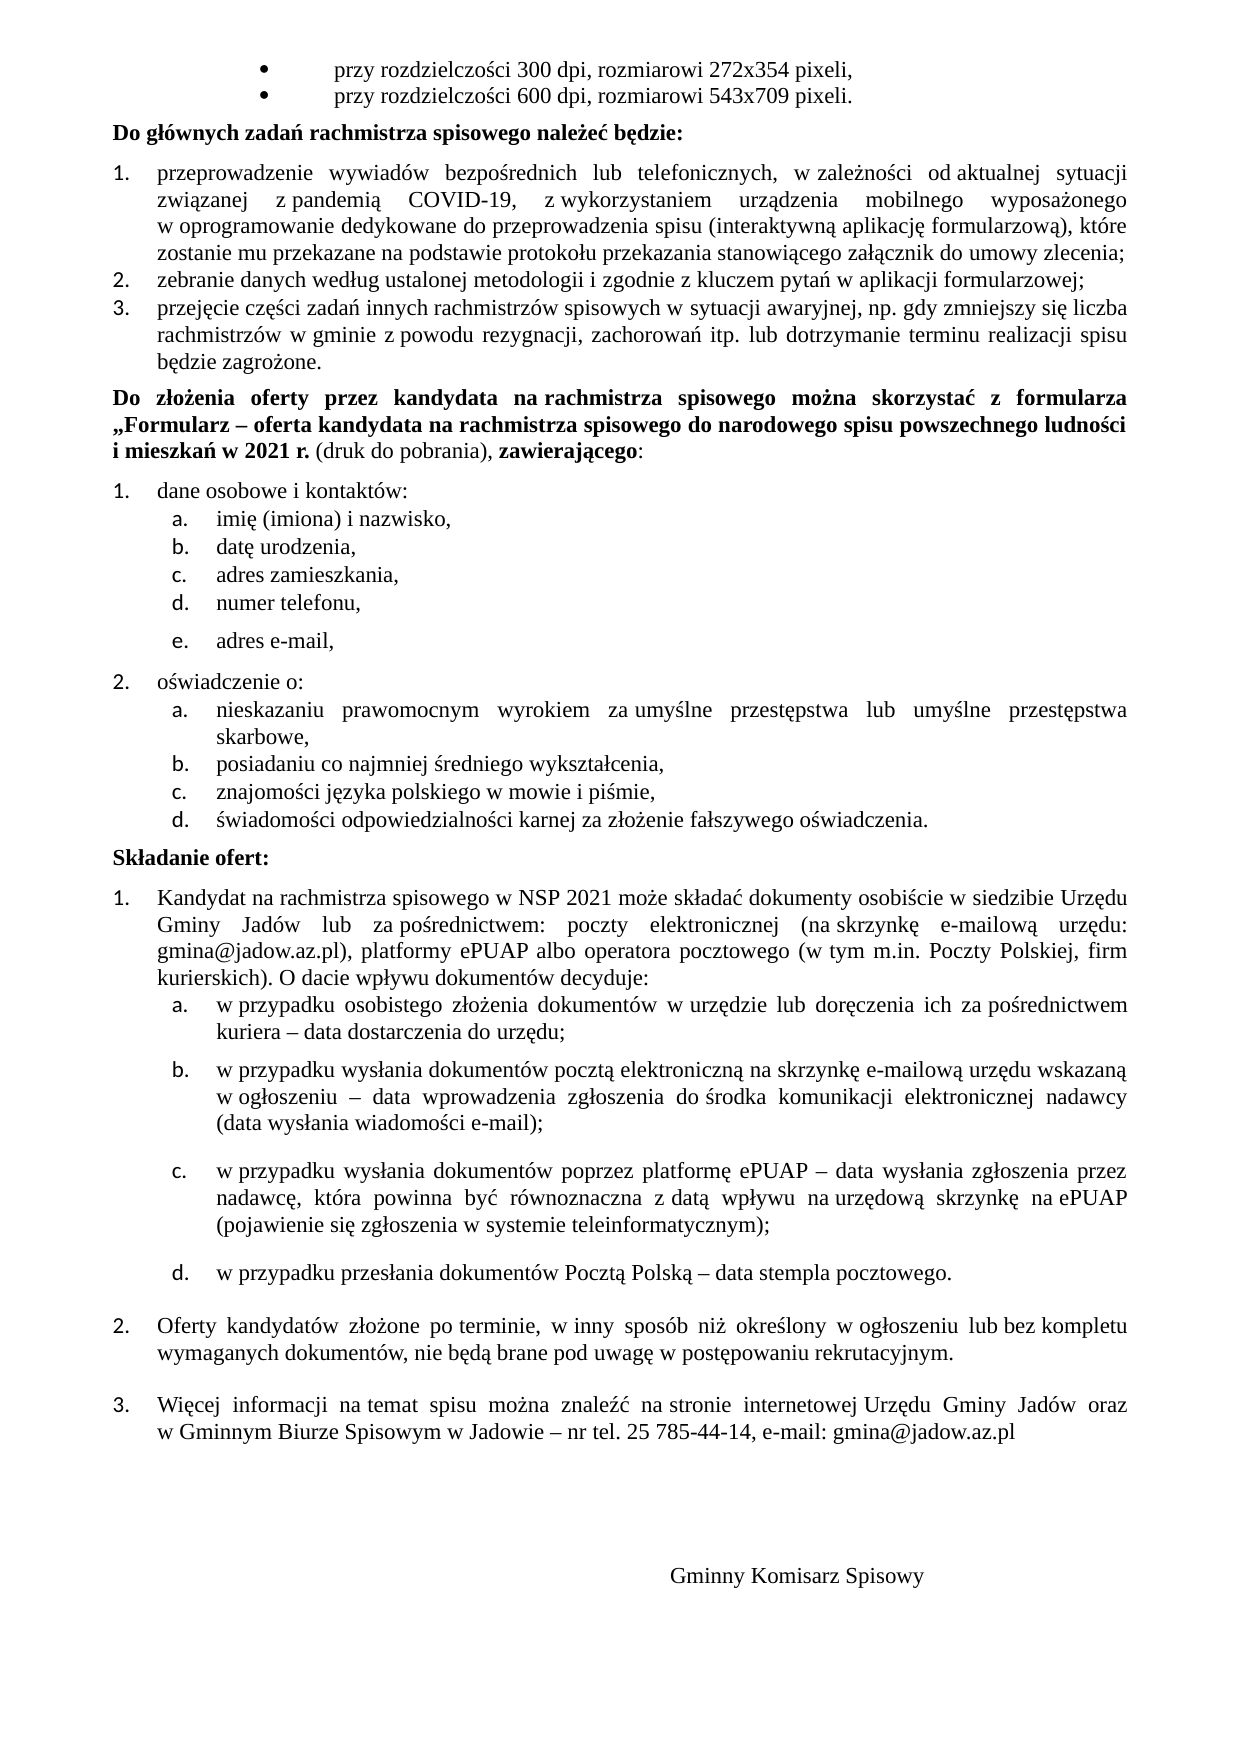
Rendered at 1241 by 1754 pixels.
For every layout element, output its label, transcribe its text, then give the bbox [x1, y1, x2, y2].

list w przypadku przesłania dokumentów Pocztą Polską – data stempla pocztowego. [172, 1258, 1128, 1286]
list w przypadku wysłania dokumentów poprzez platformę ePUAP – data wysłania zgłoszenia przez nadawcę, która powinna być równoznaczna z datą wpływu na urzędową skrzynkę na ePUAP (pojawienie się zgłoszenia w systemie teleinformatycznym); [172, 1156, 1128, 1237]
list w przypadku osobistego złożenia dokumentów w urzędzie lub doręczenia ich za pośrednictwem kuriera – data dostarczenia do urzędu; [172, 990, 1128, 1044]
text Do złożenia oferty przez kandydata na rachmistrza spisowego można skorzystać z formularza „Formularz – oferta kandydata na rachmistrza spisowego do narodowego spisu powszechnego ludności i mieszkań w 2021 r. (druk do pobrania), zawierającego: [112, 384, 1128, 463]
list datę urodzenia, [172, 532, 1128, 560]
list zebranie danych według ustalonej metodologii i zgodnie z kluczem pytań w aplikacji formularzowej; [112, 265, 1128, 293]
list przy rozdzielczości 300 dpi, rozmiarowi 272x354 pixeli, [260, 56, 1128, 83]
list przy rozdzielczości 600 dpi, rozmiarowi 543x709 pixeli. [260, 83, 1128, 109]
list adres e-mail, [172, 627, 1128, 654]
list Oferty kandydatów złożone po terminie, w inny sposób niż określony w ogłoszeniu lub bez kompletu wymaganych dokumentów, nie będą brane pod uwagę w postępowaniu rekrutacyjnym. [112, 1311, 1128, 1365]
list Kandydat na rachmistrza spisowego w NSP 2021 może składać dokumenty osobiście w siedzibie Urzędu Gminy Jadów lub za pośrednictwem: poczty elektronicznej (na skrzynkę e-mailową urzędu: gmina@jadow.az.pl), platformy ePUAP albo operatora pocztowego (w tym m.in. Poczty Polskiej, firm kurierskich). O dacie wpływu dokumentów decyduje: [112, 883, 1128, 990]
list znajomości języka polskiego w mowie i piśmie, [172, 777, 1128, 806]
list nieskazaniu prawomocnym wyrokiem za umyślne przestępstwa lub umyślne przestępstwa skarbowe, [172, 695, 1128, 749]
list przeprowadzenie wywiadów bezpośrednich lub telefonicznych, w zależności od aktualnej sytuacji związanej z pandemią COVID-19, z wykorzystaniem urządzenia mobilnego wyposażonego w oprogramowanie dedykowane do przeprowadzenia spisu (interaktywną aplikację formularzową), które zostanie mu przekazane na podstawie protokołu przekazania stanowiącego załącznik do umowy zlecenia; [112, 158, 1128, 265]
list imię (imiona) i nazwisko, [172, 504, 1128, 532]
text Do głównych zadań rachmistrza spisowego należeć będzie: [112, 119, 1128, 146]
text Gminny Komisarz Spisowy [555, 1562, 965, 1616]
list Więcej informacji na temat spisu można znaleźć na stronie internetowej Urzędu Gminy Jadów oraz w Gminnym Biurze Spisowym w Jadowie – nr tel. 25 785-44-14, e-mail: gmina@jadow.az.pl [112, 1390, 1128, 1444]
list adres zamieszkania, [172, 560, 1128, 588]
list świadomości odpowiedzialności karnej za złożenie fałszywego oświadczenia. [172, 806, 1128, 833]
list przejęcie części zadań innych rachmistrzów spisowych w sytuacji awaryjnej, np. gdy zmniejszy się liczba rachmistrzów w gminie z powodu rezygnacji, zachorowań itp. lub dotrzymanie terminu realizacji spisu będzie zagrożone. [112, 293, 1128, 374]
list posiadaniu co najmniej średniego wykształcenia, [172, 749, 1128, 777]
list w przypadku wysłania dokumentów pocztą elektroniczną na skrzynkę e-mailową urzędu wskazaną w ogłoszeniu – data wprowadzenia zgłoszenia do środka komunikacji elektronicznej nadawcy (data wysłania wiadomości e-mail); [172, 1055, 1128, 1135]
list numer telefonu, [172, 588, 1128, 616]
text Składanie ofert: [112, 844, 1128, 870]
list dane osobowe i kontaktów: [112, 476, 1128, 504]
list oświadczenie o: [112, 667, 1128, 695]
